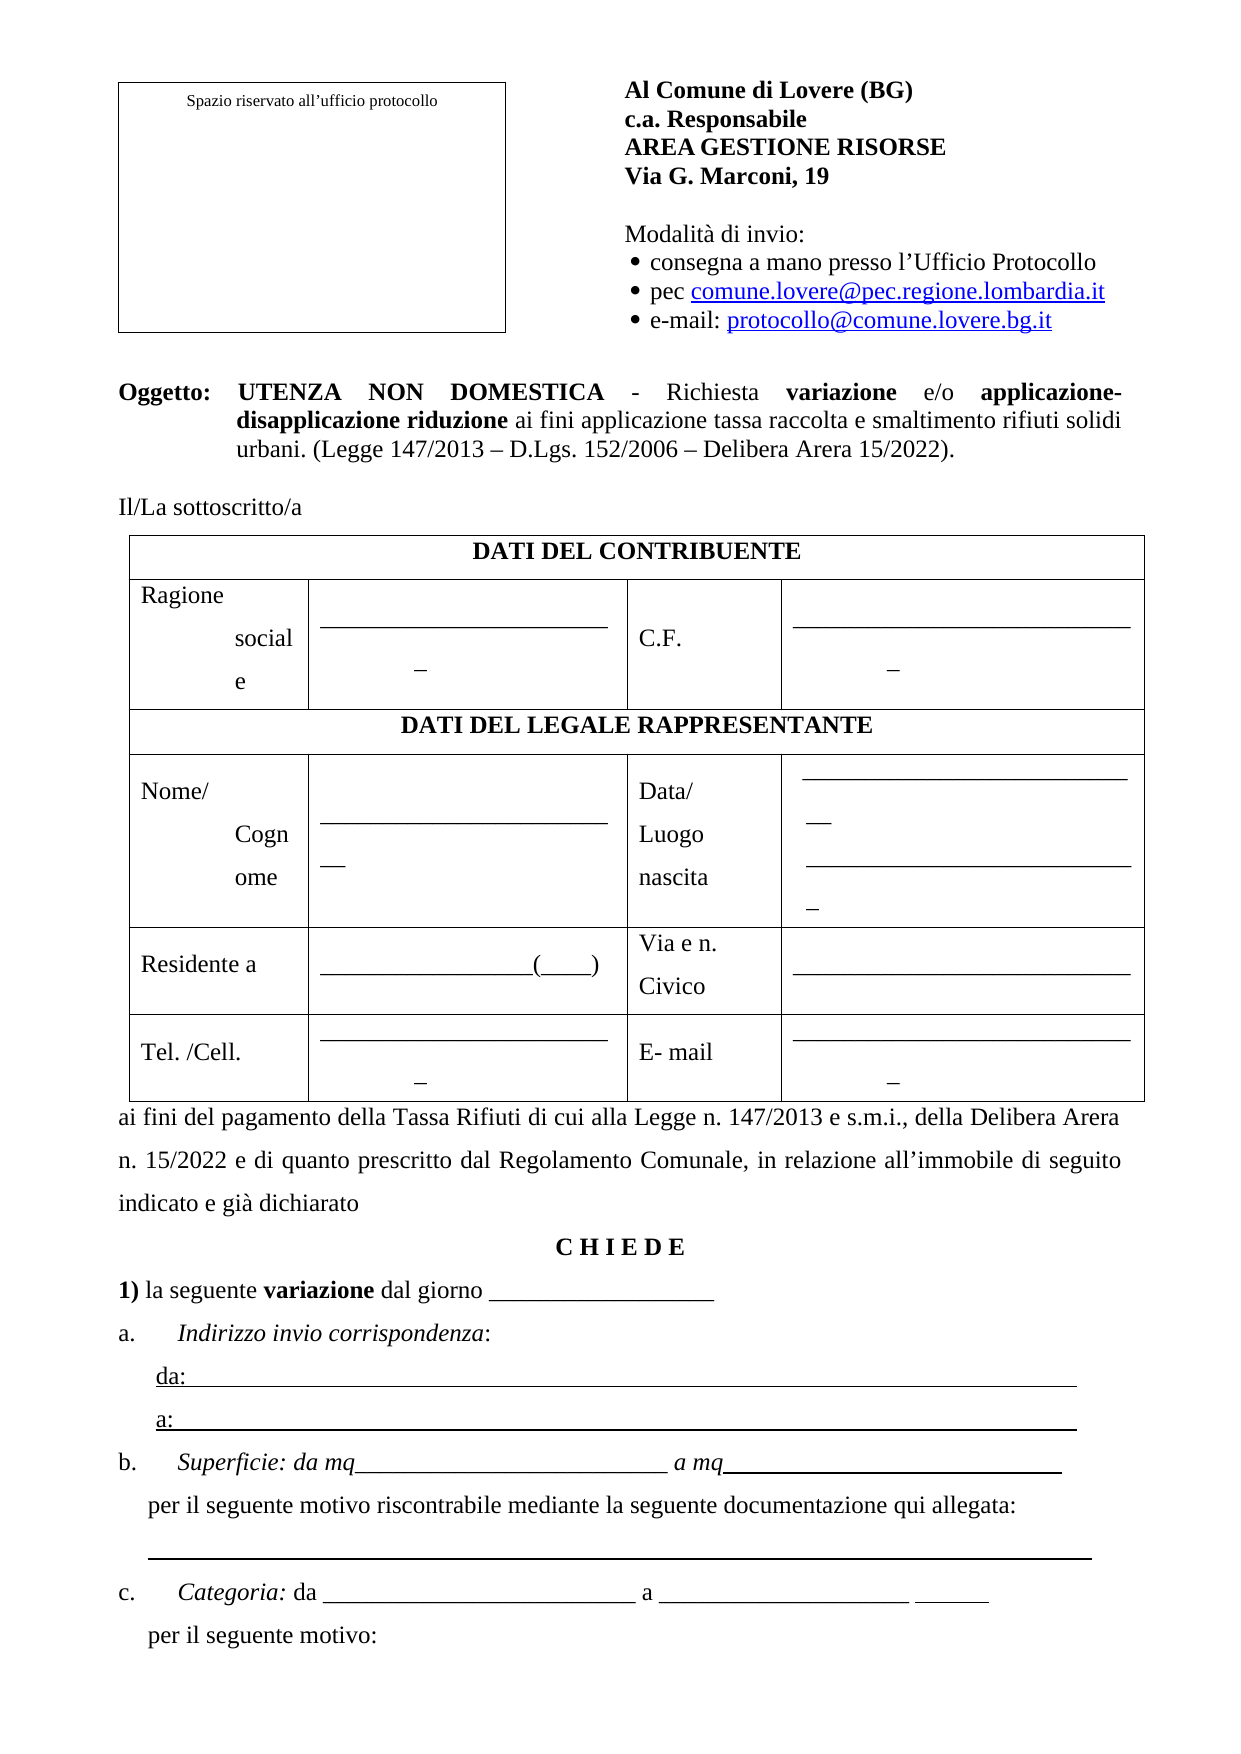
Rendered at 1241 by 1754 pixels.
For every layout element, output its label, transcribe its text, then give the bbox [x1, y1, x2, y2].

table_cell Nome/Cognome [130, 755, 308, 927]
table_cell _________________________ [309, 755, 627, 927]
list e-mail: protocollo@comune.lovere.bg.it [631, 305, 1122, 334]
table_cell ____________________________ [782, 1015, 1144, 1101]
text Oggetto: UTENZA NON DOMESTICA - Richiesta variazione e/o applicazione-disapplicazione riduzione ai fini applicazione tassa raccolta e smaltimento rifiuti solidi urbani. (Legge 147/2013 – D.Lgs. 152/2006 – Delibera Arera 15/2022). [118, 377, 1122, 463]
text 1) la seguente variazione dal giorno __________________ [118, 1275, 1122, 1303]
text Al Comune di Lovere (BG) [624, 75, 1122, 104]
table_cell _________________(____) [309, 928, 627, 1014]
list Categoria: da _________________________ a ____________________ [118, 1577, 1122, 1605]
list pec comune.lovere@pec.regione.lombardia.it [631, 276, 1122, 305]
table_cell Ragione sociale [130, 580, 308, 709]
text [119, 83, 505, 332]
table_cell DATI DEL LEGALE RAPPRESENTANTE [130, 710, 1144, 753]
table_cell ________________________ [309, 580, 627, 709]
text Il/La sottoscritto/a [118, 492, 1122, 521]
table_cell Tel. /Cell. [130, 1015, 308, 1101]
table_cell Data/ Luogo nascita [628, 755, 781, 927]
text Via G. Marconi, 19 [624, 161, 1122, 190]
table_header DATI DEL CONTRIBUENTE [130, 536, 1144, 579]
text Modalità di invio: [624, 219, 1122, 247]
table_cell C.F. [628, 580, 781, 709]
text per il seguente motivo riscontrabile mediante la seguente documentazione qui allegata: [133, 1490, 1122, 1519]
table_cell ____________________________ [782, 580, 1144, 709]
list consegna a mano presso l’Ufficio Protocollo [631, 247, 1122, 276]
table_cell ___________________________ [782, 928, 1144, 1014]
text Spazio riservato all’ufficio protocollo [134, 91, 490, 110]
text da: [118, 1361, 1122, 1390]
table_cell Residente a [130, 928, 308, 1014]
text AREA GESTIONE RISORSE [624, 132, 1122, 161]
text per il seguente motivo: [133, 1620, 1122, 1648]
text ai fini del pagamento della Tassa Rifiuti di cui alla Legge n. 147/2013 e s.m.i., della Delibera Arera n. 15/2022 e di quanto prescritto dal Regolamento Comunale, in relazione all’immobile di seguito indicato e già dichiarato [118, 1102, 1122, 1217]
text c.a. Responsabile [624, 104, 1122, 132]
list Superficie: da mq_________________________ a mq [118, 1447, 1122, 1476]
table_cell ________________________ [309, 1015, 627, 1101]
table_cell E- mail [628, 1015, 781, 1101]
text a: [118, 1404, 1122, 1433]
table_cell Via e n. Civico [628, 928, 781, 1014]
list Indirizzo invio corrispondenza: [118, 1318, 1122, 1347]
table_cell ____________________________ ___________________________ [782, 755, 1144, 927]
subtitle C H I E D E [118, 1232, 1122, 1260]
